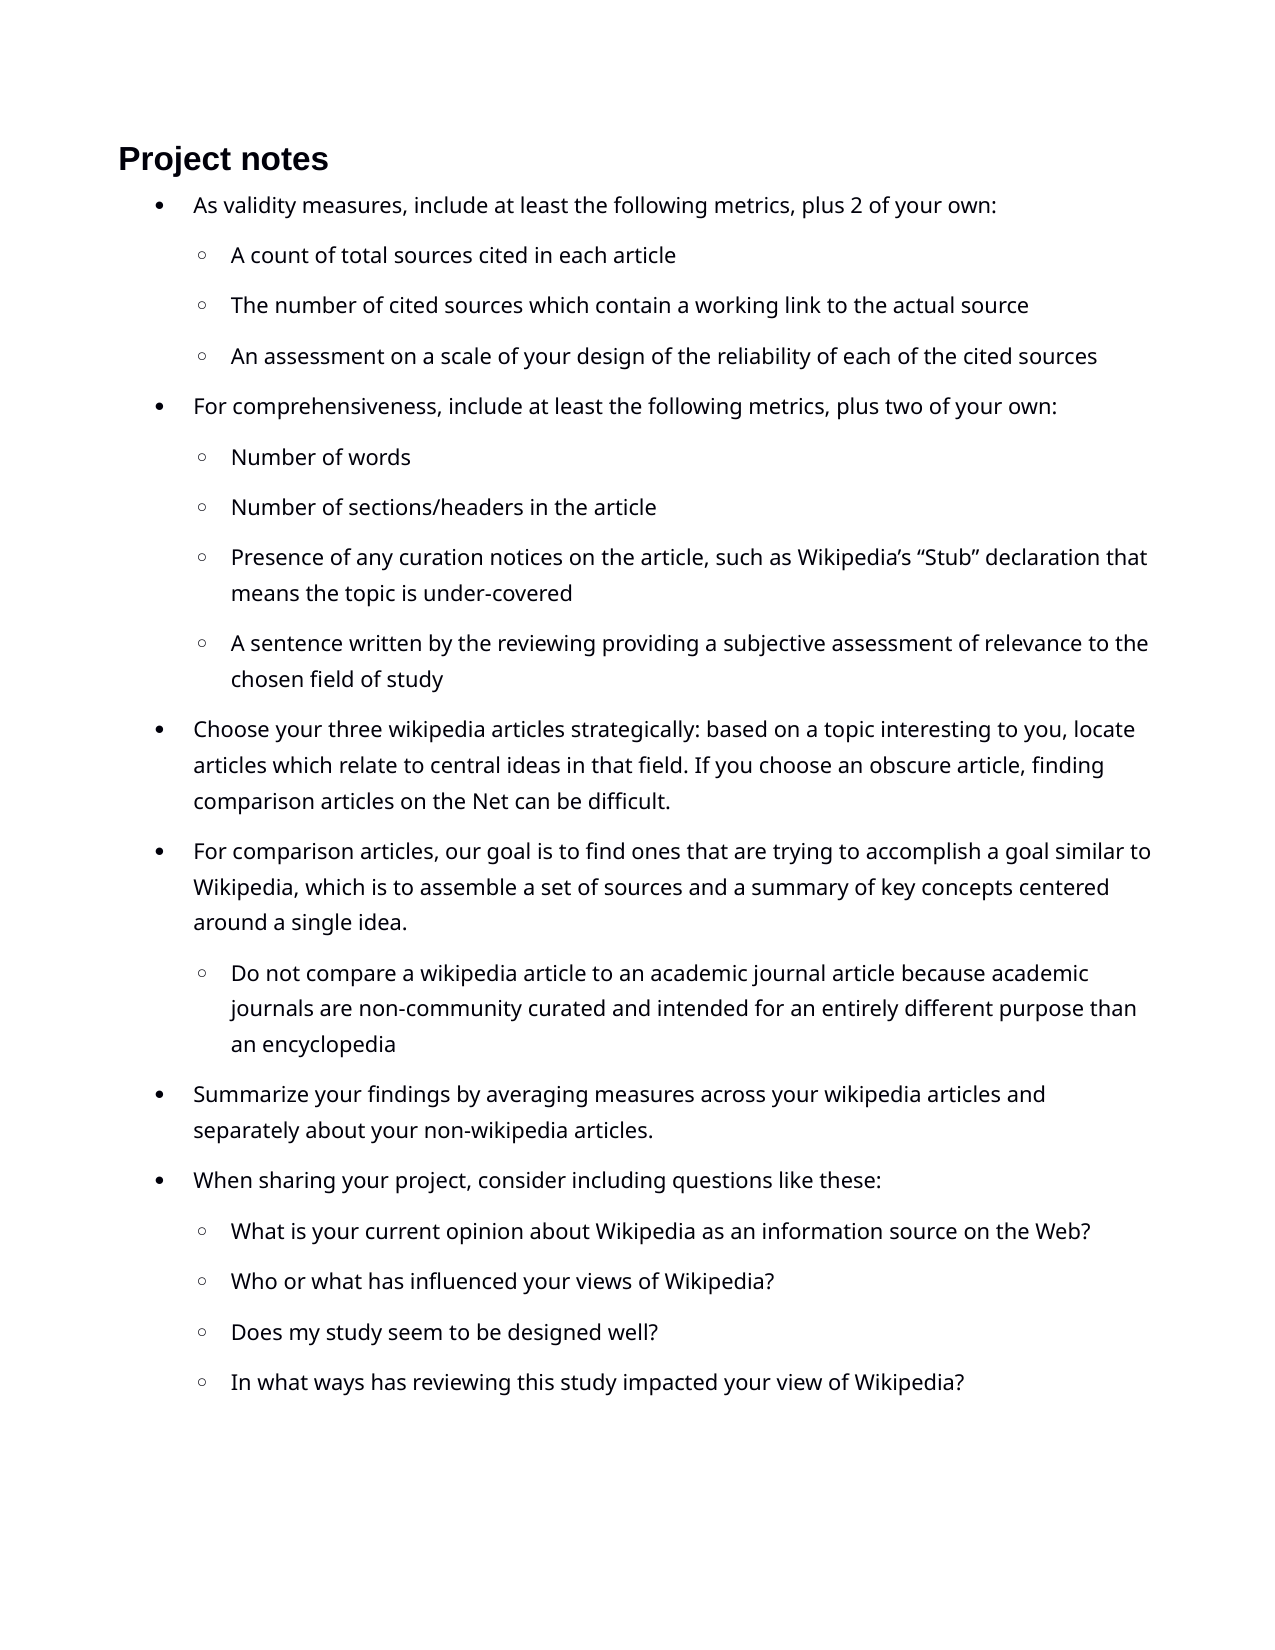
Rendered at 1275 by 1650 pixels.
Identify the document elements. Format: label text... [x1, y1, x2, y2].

list When sharing your project, consider including questions like these: [156, 1166, 1157, 1195]
list An assessment on a scale of your design of the reliability of each of the cited sources [193, 341, 1157, 371]
list Presence of any curation notices on the article, such as Wikipedia’s “Stub” declaration that means the topic is under-covered [193, 542, 1157, 608]
list Number of words [193, 441, 1157, 471]
subtitle Project notes [118, 139, 1157, 177]
list A sentence written by the reviewing providing a subjective assessment of relevance to the chosen field of study [193, 628, 1157, 694]
list Does my study seem to be designed well? [193, 1316, 1157, 1346]
list As validity measures, include at least the following metrics, plus 2 of your own: [156, 190, 1157, 220]
list What is your current opinion about Wikipedia as an information source on the Web? [193, 1216, 1157, 1246]
list Summarize your findings by averaging measures across your wikipedia articles and separately about your non-wikipedia articles. [156, 1079, 1157, 1145]
list The number of cited sources which contain a working link to the actual source [193, 291, 1157, 320]
list For comprehensiveness, include at least the following metrics, plus two of your own: [156, 391, 1157, 421]
list Number of sections/headers in the article [193, 492, 1157, 522]
list Choose your three wikipedia articles strategically: based on a topic interesting to you, locate articles which relate to central ideas in that field. If you choose an obscure article, finding comparison articles on the Net can be difficult. [156, 714, 1157, 815]
list A count of total sources cited in each article [193, 240, 1157, 270]
list In what ways has reviewing this study impacted your view of Wikipedia? [193, 1367, 1157, 1397]
list Do not compare a wikipedia article to an academic journal article because academic journals are non-community curated and intended for an entirely different purpose than an encyclopedia [193, 958, 1157, 1059]
list For comparison articles, our goal is to find ones that are trying to accomplish a goal similar to Wikipedia, which is to assemble a set of sources and a summary of key concepts centered around a single idea. [156, 836, 1157, 937]
list Who or what has influenced your views of Wikipedia? [193, 1266, 1157, 1296]
